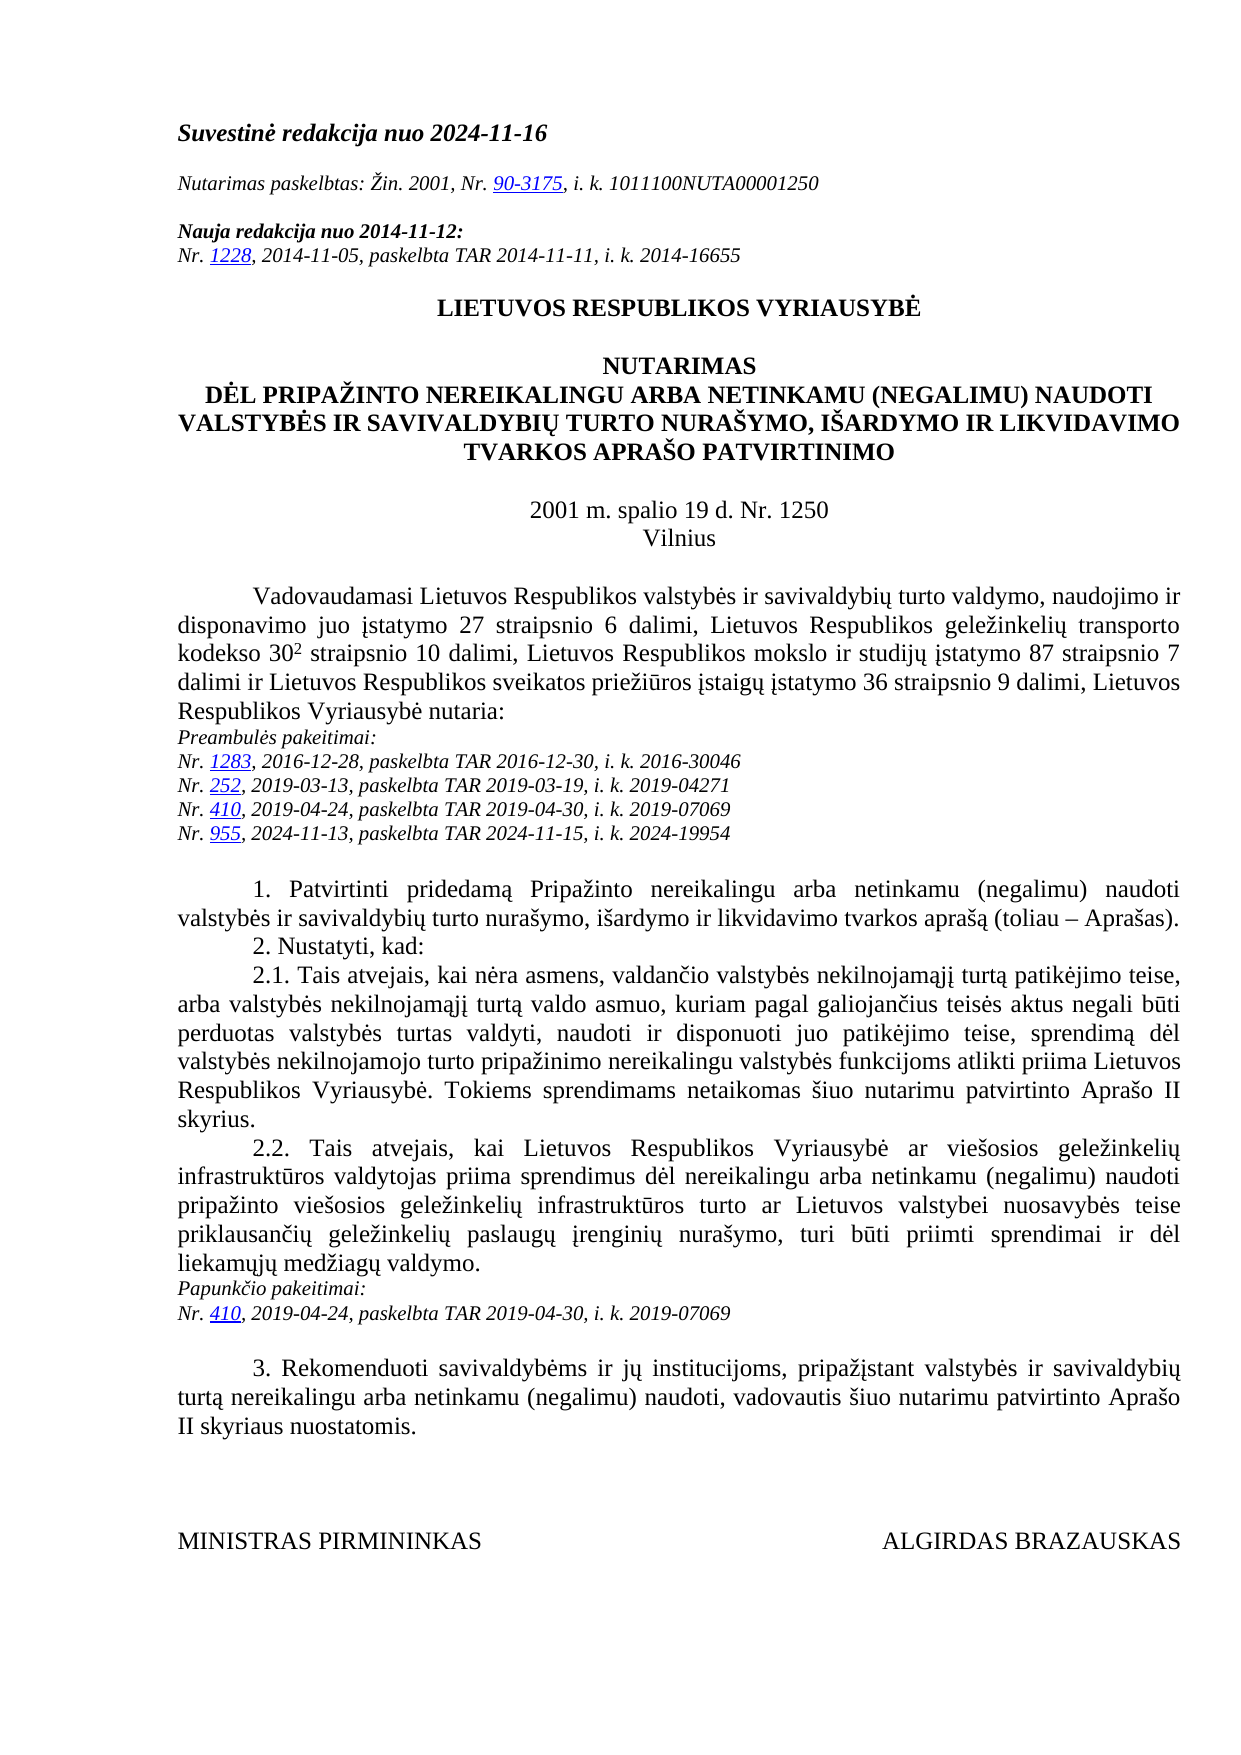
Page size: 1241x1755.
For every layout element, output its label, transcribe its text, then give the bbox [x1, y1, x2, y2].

text Nr. 1283, 2016-12-28, paskelbta TAR 2016-12-30, i. k. 2016-30046 [177, 749, 1181, 773]
text LIETUVOS RESPUBLIKOS VYRIAUSYBĖ [177, 293, 1181, 322]
text Nutarimas paskelbtas: Žin. 2001, Nr. 90-3175, i. k. 1011100NUTA00001250 [177, 171, 1181, 195]
text 3. Rekomenduoti savivaldybėms ir jų institucijoms, pripažįstant valstybės ir savivaldybių turtą nereikalingu arba netinkamu (negalimu) naudoti, vadovautis šiuo nutarimu patvirtinto Aprašo II skyriaus nuostatomis. [177, 1353, 1181, 1439]
text 1. Patvirtinti pridedamą Pripažinto nereikalingu arba netinkamu (negalimu) naudoti valstybės ir savivaldybių turto nurašymo, išardymo ir likvidavimo tvarkos aprašą (toliau – Aprašas). [177, 874, 1181, 931]
text Nr. 955, 2024-11-13, paskelbta TAR 2024-11-15, i. k. 2024-19954 [177, 821, 1181, 845]
text DĖL PRIPAŽINTO NEREIKALINGU ARBA NETINKAMU (NEGALIMU) NAUDOTI VALSTYBĖS IR SAVIVALDYBIŲ TURTO NURAŠYMO, IŠARDYMO IR LIKVIDAVIMO TVARKOS APRAŠO PATVIRTINIMO [177, 380, 1181, 466]
text 2.2. Tais atvejais, kai Lietuvos Respublikos Vyriausybė ar viešosios geležinkelių infrastruktūros valdytojas priima sprendimus dėl nereikalingu arba netinkamu (negalimu) naudoti pripažinto viešosios geležinkelių infrastruktūros turto ar Lietuvos valstybei nuosavybės teise priklausančių geležinkelių paslaugų įrenginių nurašymo, turi būti priimti sprendimai ir dėl liekamųjų medžiagų valdymo. [177, 1133, 1181, 1276]
text NUTARIMAS [177, 351, 1181, 380]
text 2.1. Tais atvejais, kai nėra asmens, valdančio valstybės nekilnojamąjį turtą patikėjimo teise, arba valstybės nekilnojamąjį turtą valdo asmuo, kuriam pagal galiojančius teisės aktus negali būti perduotas valstybės turtas valdyti, naudoti ir disponuoti juo patikėjimo teise, sprendimą dėl valstybės nekilnojamojo turto pripažinimo nereikalingu valstybės funkcijoms atlikti priima Lietuvos Respublikos Vyriausybė. Tokiems sprendimams netaikomas šiuo nutarimu patvirtinto Aprašo II skyrius. [177, 960, 1181, 1133]
text 2001 m. spalio 19 d. Nr. 1250 [177, 495, 1181, 523]
text 2. Nustatyti, kad: [177, 931, 1181, 960]
text Papunkčio pakeitimai: [177, 1276, 1181, 1300]
text Vilnius [177, 523, 1181, 552]
text MINISTRAS PIRMININKAS ALGIRDAS BRAZAUSKAS [177, 1526, 1181, 1554]
text Nr. 1228, 2014-11-05, paskelbta TAR 2014-11-11, i. k. 2014-16655 [177, 243, 1181, 267]
text Preambulės pakeitimai: [177, 725, 1181, 749]
text Nauja redakcija nuo 2014-11-12: [177, 219, 1181, 243]
text Nr. 252, 2019-03-13, paskelbta TAR 2019-03-19, i. k. 2019-04271 [177, 773, 1181, 797]
text Vadovaudamasi Lietuvos Respublikos valstybės ir savivaldybių turto valdymo, naudojimo ir disponavimo juo įstatymo 27 straipsnio 6 dalimi, Lietuvos Respublikos geležinkelių transporto kodekso 302 straipsnio 10 dalimi, Lietuvos Respublikos mokslo ir studijų įstatymo 87 straipsnio 7 dalimi ir Lietuvos Respublikos sveikatos priežiūros įstaigų įstatymo 36 straipsnio 9 dalimi, Lietuvos Respublikos Vyriausybė nutaria: [177, 581, 1181, 725]
text Nr. 410, 2019-04-24, paskelbta TAR 2019-04-30, i. k. 2019-07069 [177, 797, 1181, 821]
text Nr. 410, 2019-04-24, paskelbta TAR 2019-04-30, i. k. 2019-07069 [177, 1300, 1181, 1324]
text Suvestinė redakcija nuo 2024-11-16 [177, 118, 1181, 147]
